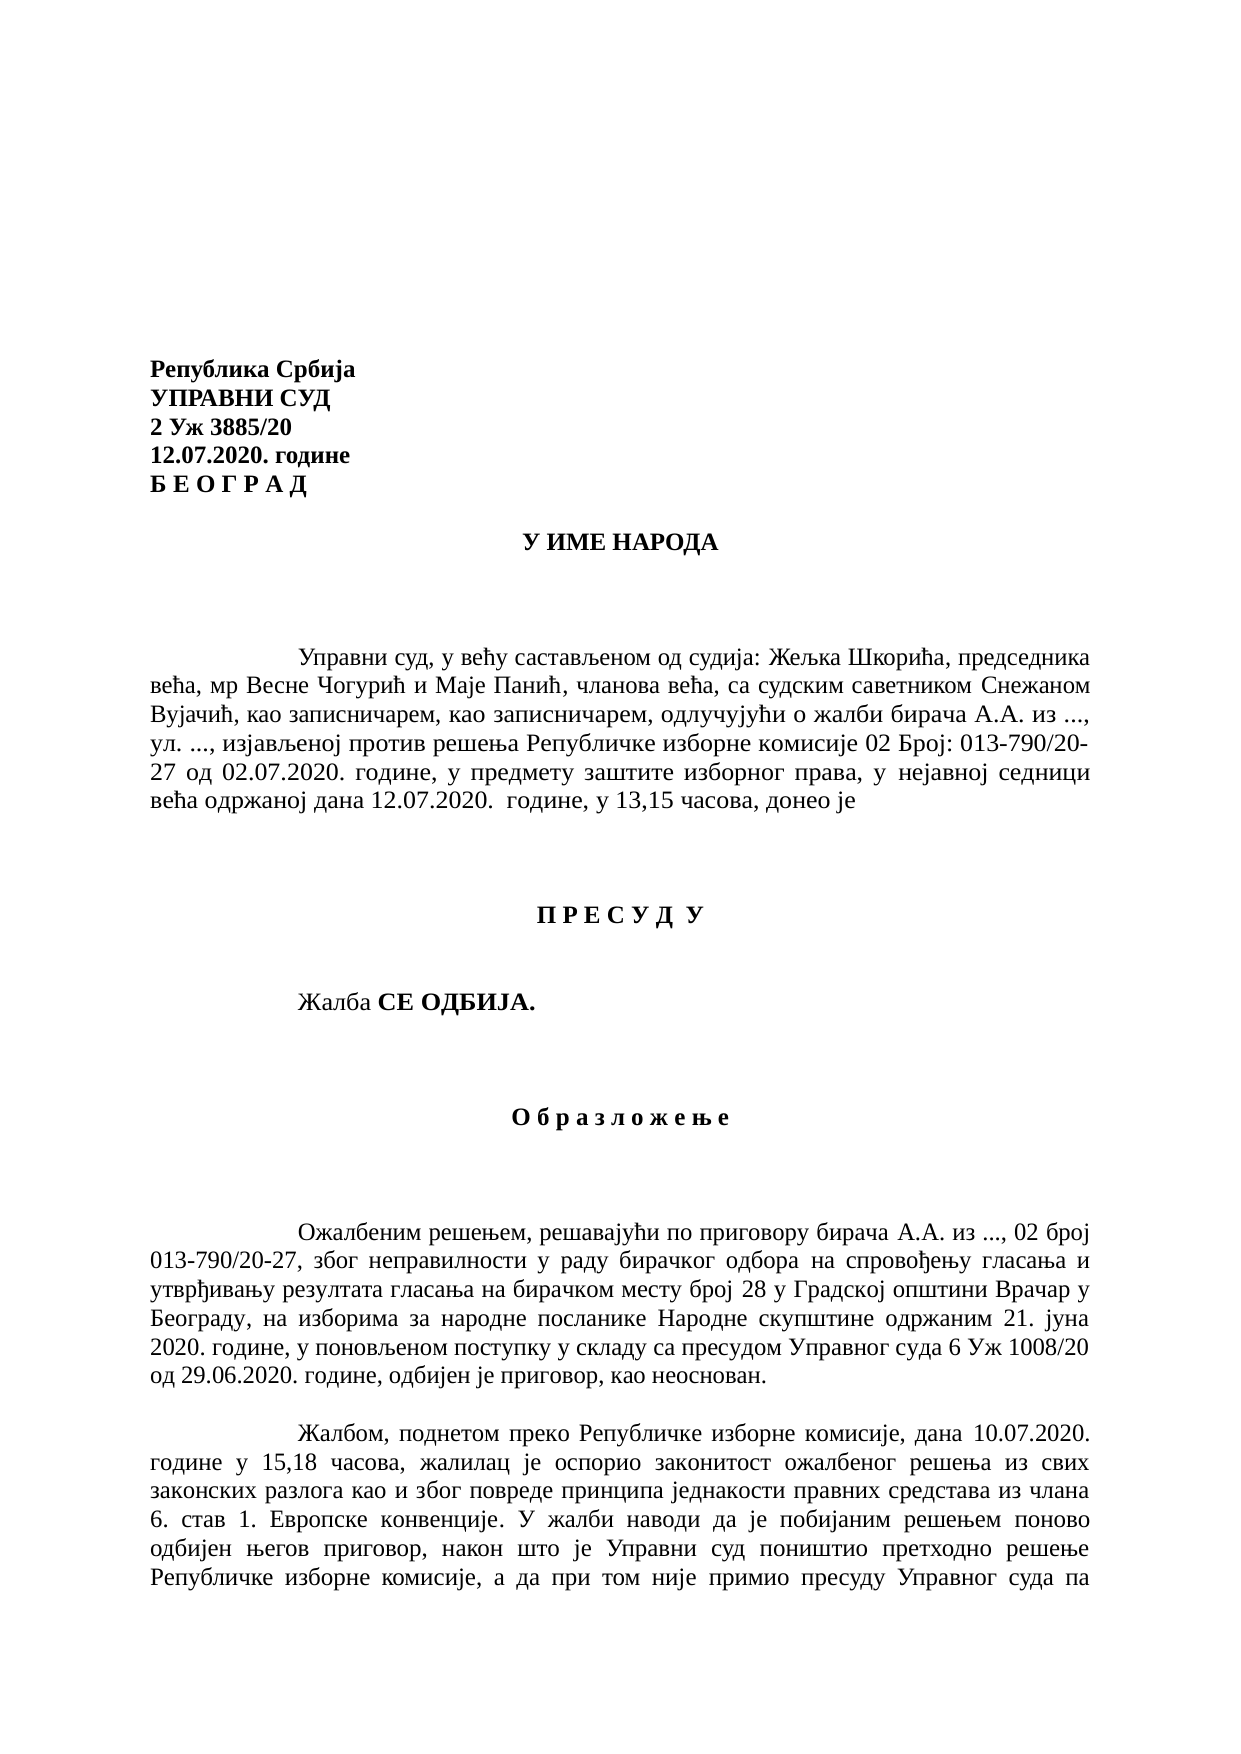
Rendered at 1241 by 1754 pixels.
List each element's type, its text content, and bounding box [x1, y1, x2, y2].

text Управни суд, у већу састављеном од судија: Жељка Шкорића, председника већа, мр Весне Чогурић и Маје Панић, чланова већа, са судским саветником Снежаном Вујачић, као записничарем, као записничарем, одлучујући о жалби бирача A.A. из ..., ул. ..., изјављеној против решења Републичке изборне комисије 02 Број: 013-790/20-27 од 02.07.2020. године, у предмету заштите изборног права, у нејавној седници већа одржаној дана 12.07.2020. године, у 13,15 часова, донео је [150, 642, 1090, 814]
text О б р а з л о ж е њ е [150, 1102, 1090, 1130]
text П Р Е С У Д У [150, 900, 1090, 929]
text Жалба СЕ ОДБИЈА. [150, 987, 1090, 1015]
text Ожалбеним решењем, решавајући по приговору бирача A.A. из ..., 02 број 013-790/20-27, због неправилности у раду бирачког одбора на спровођењу гласања и утврђивању резултата гласања на бирачком месту број 28 у Градској општини Врачар у Београду, на изборима за народне посланике Народне скупштине одржаним 21. јуна 2020. године, у поновљеном поступку у складу са пресудом Управног суда 6 Уж 1008/20 од 29.06.2020. године, одбијен је приговор, као неоснован. [150, 1217, 1090, 1389]
text У ИМЕ НАРОДА [150, 527, 1090, 555]
text Република Србија [150, 148, 1090, 383]
text УПРАВНИ СУД [150, 383, 1090, 412]
text 12.07.2020. године [150, 440, 1090, 469]
text Жалбом, поднетом преко Републичке изборне комисије, дана 10.07.2020. године у 15,18 часова, жалилац је оспорио законитост ожалбеног решења из свих законских разлога као и због повреде принципа једнакости правних средстава из члана 6. став 1. Европске конвенције. У жалби наводи да је побијаним решењем поново одбијен његов приговор, након што је Управни суд поништио претходно решење Републичке изборне комисије, а да при том није примио пресуду Управног суда па [150, 1418, 1090, 1590]
text Б Е О Г Р А Д [150, 469, 1090, 498]
text 2 Уж 3885/20 [150, 412, 1090, 440]
